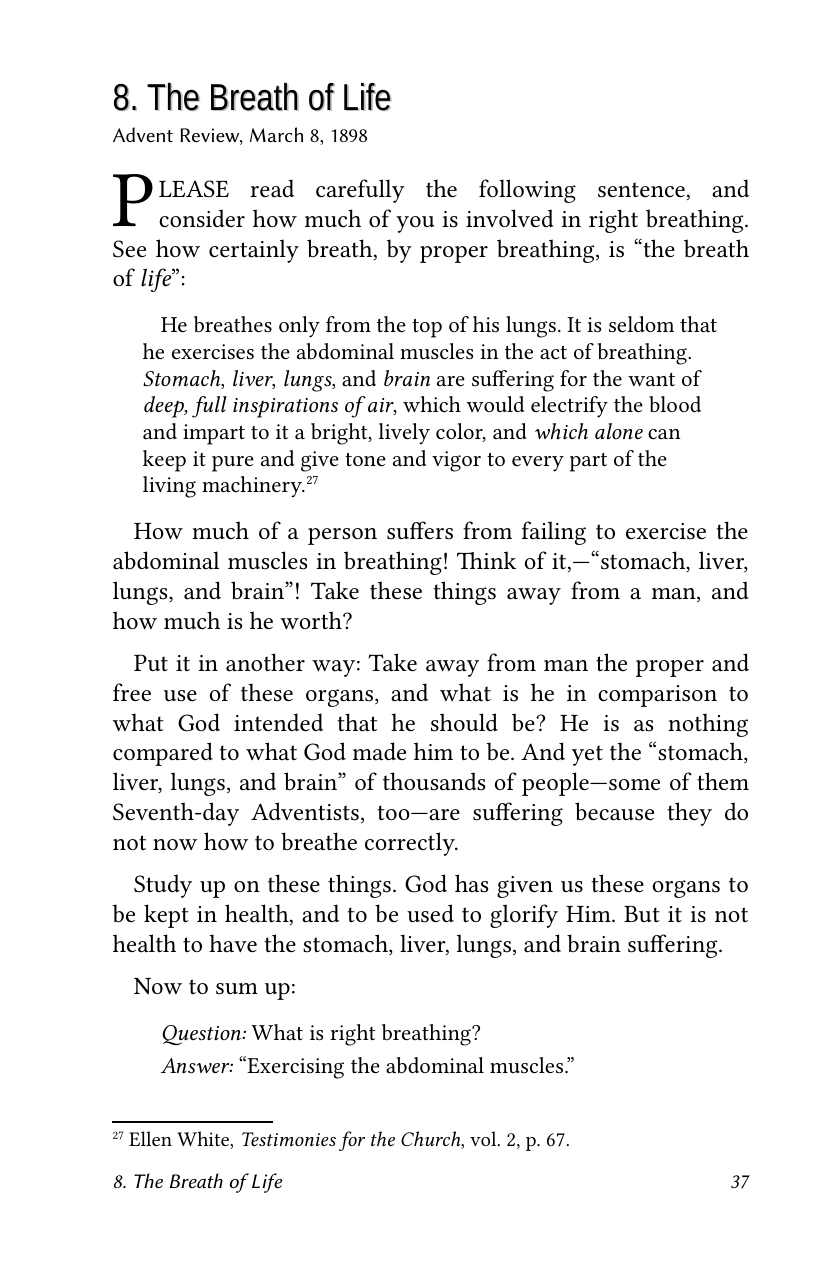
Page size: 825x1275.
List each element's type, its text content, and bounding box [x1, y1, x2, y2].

text Answer: “Exercising the abdominal muscles.” [142, 1052, 720, 1079]
text PLEASE read carefully the following sentence, and consider how much of you is involved in right breathing. See how certainly breath, by proper breathing, is “the breath of life”: [112, 175, 750, 293]
text Ellen White, Testimonies for the Church, vol. 2, p. 67. [112, 1128, 750, 1152]
text He breathes only from the top of his lungs. It is seldom that he exercises the abdominal muscles in the act of breathing. Stomach, liver, lungs, and brain are suffering for the want of deep, full inspirations of air, which would electrify the blood and impart to it a bright, lively color, and which alone can keep it pure and give tone and vigor to every part of the living machinery. [142, 312, 720, 498]
title The Breath of Life [112, 75, 750, 118]
text Advent Review, March 8, 1898 [112, 124, 750, 148]
text Put it in another way: Take away from man the proper and free use of these organs, and what is he in comparison to what God intended that he should be? He is as nothing compared to what God made him to be. And yet the “stomach, liver, lungs, and brain” of thousands of people—some of them Seventh-day Adventists, too—are suffering because they do not now how to breathe correctly. [112, 649, 750, 857]
text How much of a person suffers from failing to exercise the abdominal muscles in breathing! Think of it,—“stomach, liver, lungs, and brain”! Take these things away from a man, and how much is he worth? [112, 517, 750, 635]
text Now to sum up: [112, 972, 750, 1000]
text Question: What is right breathing? [142, 1020, 720, 1046]
text Study up on these things. God has given us these organs to be kept in health, and to be used to glorify Him. But it is not health to have the stomach, liver, lungs, and brain suffering. [112, 870, 750, 958]
